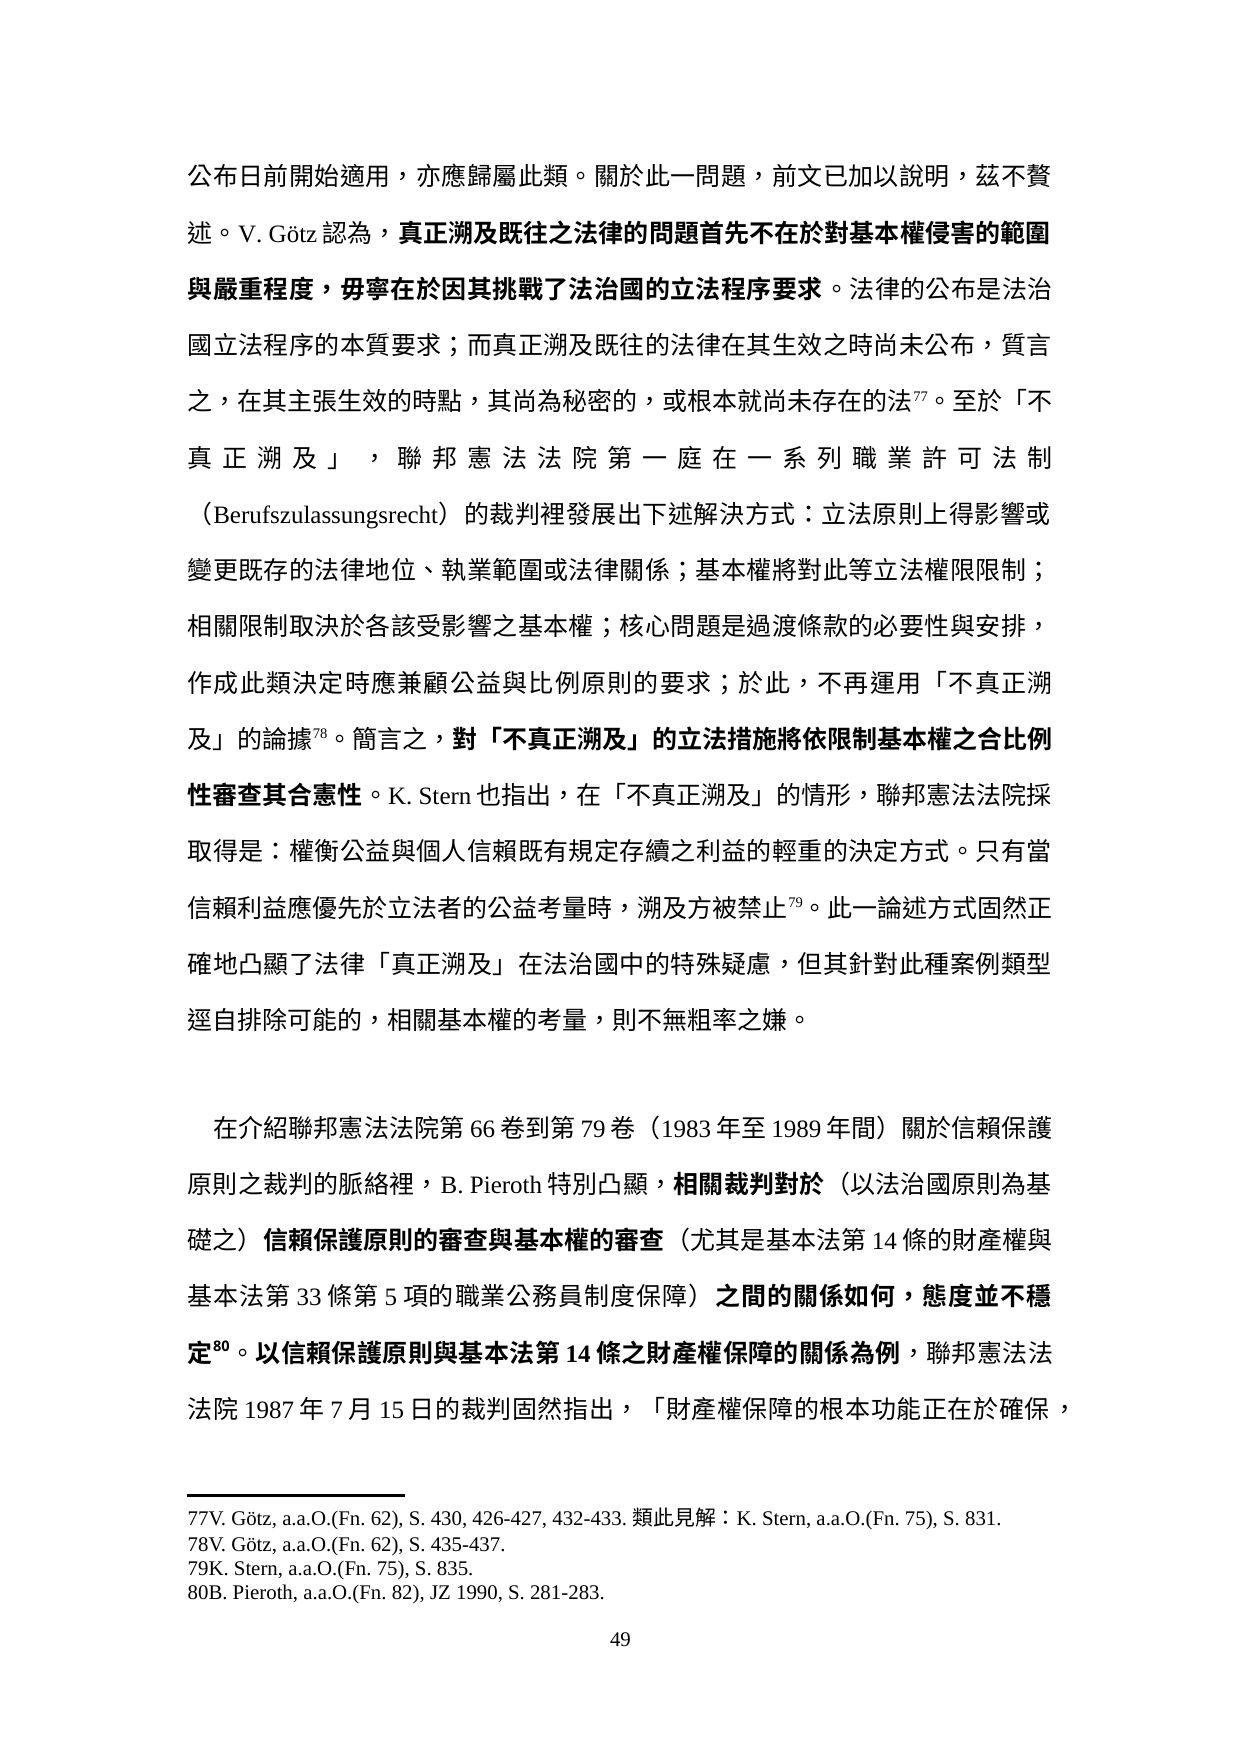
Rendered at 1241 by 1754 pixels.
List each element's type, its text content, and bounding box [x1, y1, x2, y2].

text 公布日前開始適用，亦應歸屬此類。關於此一問題，前文已加以說明，茲不贅述。V. Götz認為，真正溯及既往之法律的問題首先不在於對基本權侵害的範圍與嚴重程度，毋寧在於因其挑戰了法治國的立法程序要求。法律的公布是法治國立法程序的本質要求；而真正溯及既往的法律在其生效之時尚未公布，質言之，在其主張生效的時點，其尚為秘密的，或根本就尚未存在的法。至於「不真正溯及」，聯邦憲法法院第一庭在一系列職業許可法制（Berufszulassungsrecht）的裁判裡發展出下述解決方式：立法原則上得影響或變更既存的法律地位、執業範圍或法律關係；基本權將對此等立法權限限制；相關限制取決於各該受影響之基本權；核心問題是過渡條款的必要性與安排，作成此類決定時應兼顧公益與比例原則的要求；於此，不再運用「不真正溯及」的論據。簡言之，對「不真正溯及」的立法措施將依限制基本權之合比例性審查其合憲性。K. Stern也指出，在「不真正溯及」的情形，聯邦憲法法院採取得是：權衡公益與個人信賴既有規定存續之利益的輕重的決定方式。只有當信賴利益應優先於立法者的公益考量時，溯及方被禁止。此一論述方式固然正確地凸顯了法律「真正溯及」在法治國中的特殊疑慮，但其針對此種案例類型逕自排除可能的，相關基本權的考量，則不無粗率之嫌。 [187, 150, 1053, 1031]
text V. Götz, a.a.O.(Fn. 62), S. 430, 426-427, 432-433. 類此見解：K. Stern, a.a.O.(Fn. 75), S. 831. [187, 1502, 1053, 1532]
text V. Götz, a.a.O.(Fn. 62), S. 435-437. [187, 1532, 1053, 1556]
text K. Stern, a.a.O.(Fn. 75), S. 835. [187, 1556, 1053, 1580]
text B. Pieroth, a.a.O.(Fn. 82), JZ 1990, S. 281-283. [187, 1580, 1053, 1604]
text 在介紹聯邦憲法法院第66卷到第79卷（1983年至1989年間）關於信賴保護原則之裁判的脈絡裡，B. Pieroth特別凸顯，相關裁判對於（以法治國原則為基礎之）信賴保護原則的審查與基本權的審查（尤其是基本法第14條的財產權與基本法第33條第5項的職業公務員制度保障）之間的關係如何，態度並不穩定。以信賴保護原則與基本法第14條之財產權保障的關係為例，聯邦憲法法法院1987年7月15日的裁判固然指出，「財產權保障的根本功能正在於確保，國民依基本法第14條第1項第2句受保障之法益的法安定性，並保護依合憲法律所形塑之財產權的信賴。在此範圍內，就具有財產價值的法益而言，法治國的信賴保護原則在財產權的規定已取得特殊的形塑與憲法秩序。因此，就其所保障之法律地位而言，財產權保障已滿足信賴保護原則對抗干涉行為的功能」。質言之，如法律變更影響的法益受財產權規定的保障的話，信賴保護原則與財產權規定就處於普通、特別關係，於此，應僅審查財產權是否受到違憲的侵害，信賴保護的角度則應整合到此一審查步驟之內。然而，聯邦憲法法院在1985年6月4日的裁判，卻不僅審查相關措施應否被視為基本法第14條第1項第2句所規定的，憲法容許「對財產權的內容與界限之規定」，毋寧就立法者有無制定過渡條款之義務別為審查。B. Pieroth本身的立場是明確的：（一）信賴保護原則首先應藉由基本權的規定來實現；只有在不涉及個別基本權的保護範圍時，才能訴諸一般性的、法治國的信賴保護原則。（二）在法律變更影響的權益不涉及基本權保護範圍的情況，可以獨立地依法治國之信賴保護原則而認定，真正溯及既往之法律原則上違憲。（三）在「不真正溯及」的情況，則應權衡個人因信賴所致損害的範圍與法秩序變更擬追求之公益的輕重以決。 [187, 1101, 1053, 1420]
